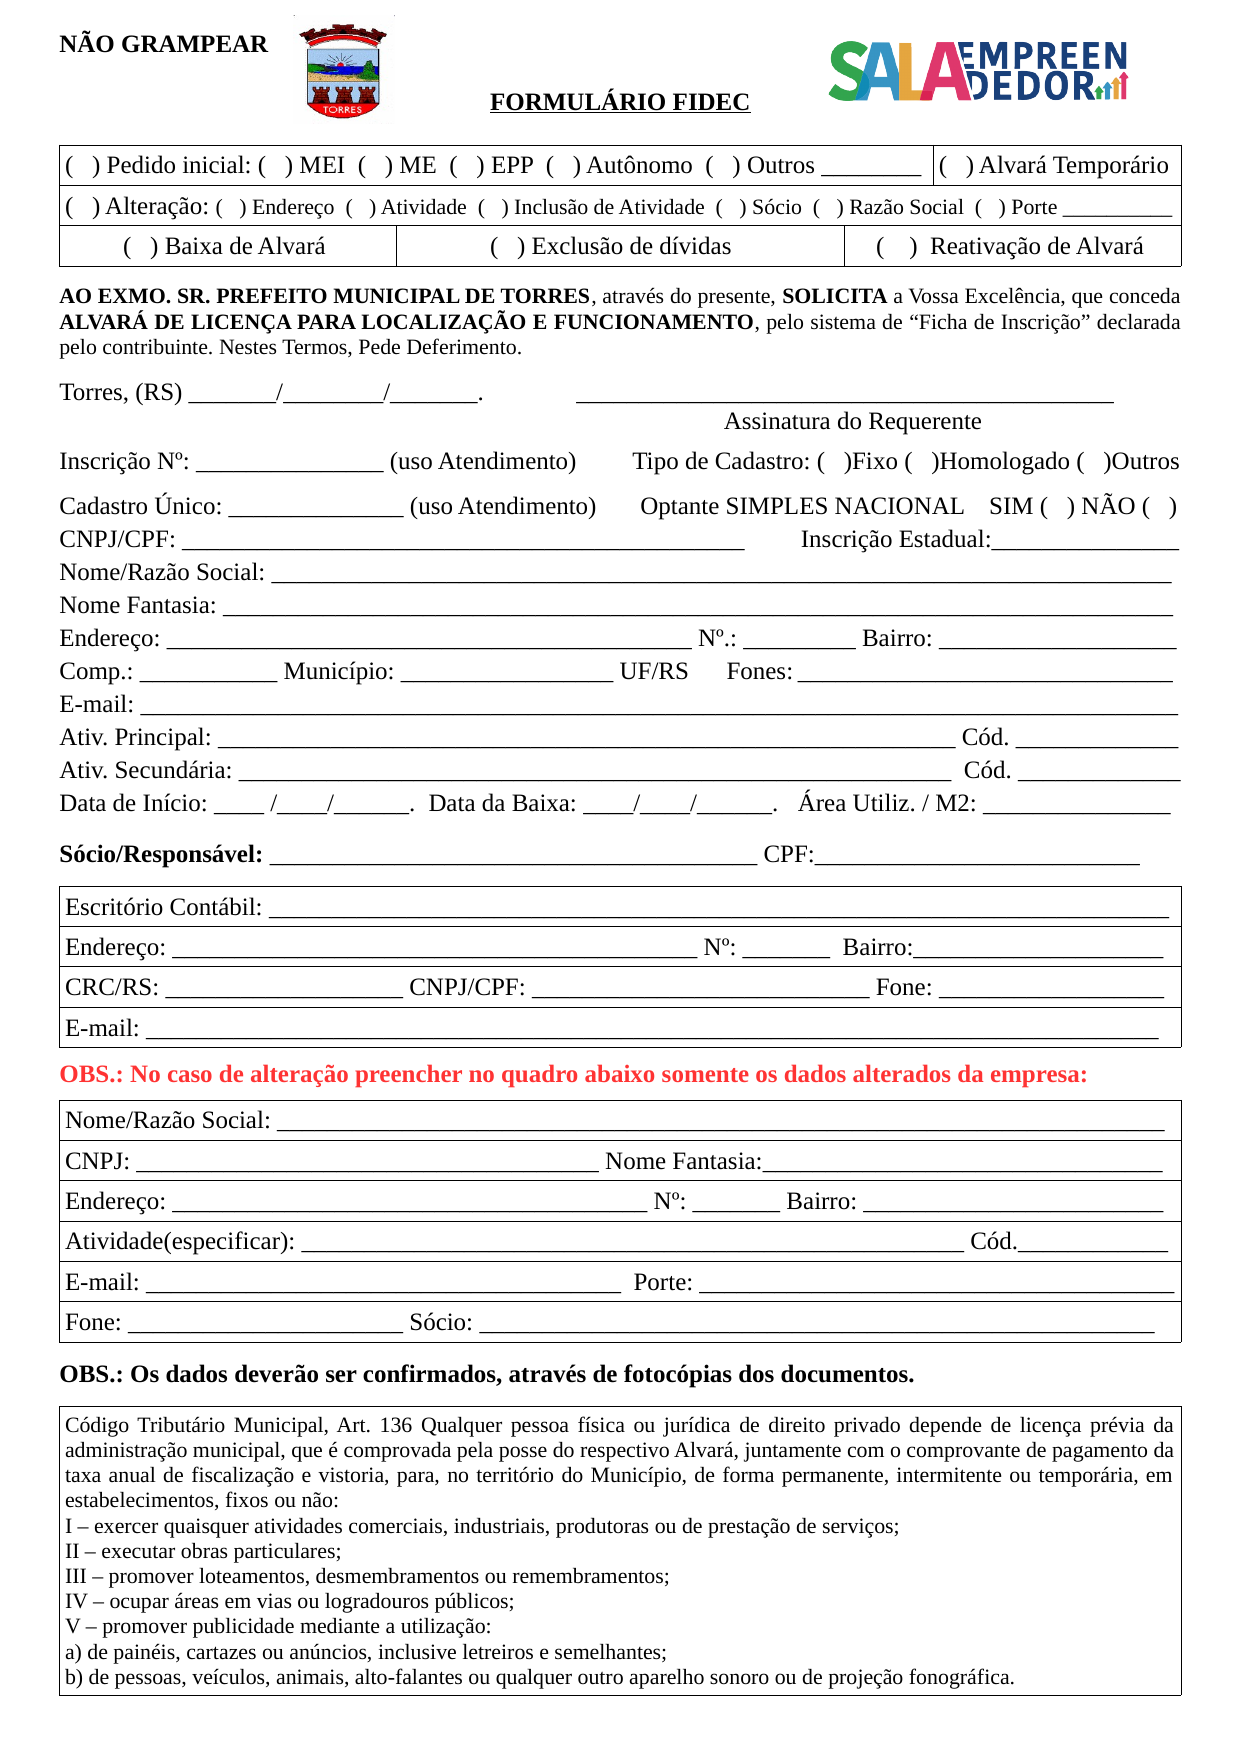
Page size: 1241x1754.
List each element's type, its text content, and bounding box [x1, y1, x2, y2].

table_cell CNPJ: _____________________________________ Nome Fantasia:________________________________ [60, 1141, 1181, 1180]
text AO EXMO. SR. PREFEITO MUNICIPAL DE TORRES, através do presente, SOLICITA a Vossa Excelência, que conceda ALVARÁ DE LICENÇA PARA LOCALIZAÇÃO E FUNCIONAMENTO, pelo sistema de “Ficha de Inscrição” declarada pelo contribuinte. Nestes Termos, Pede Deferimento. [59, 283, 1181, 359]
table_header ( ) Alteração: ( ) Endereço ( ) Atividade ( ) Inclusão de Atividade ( ) Sócio ( ) Razão Social ( ) Porte __________ [60, 186, 1181, 225]
table_header ( ) Reativação de Alvará [845, 226, 1181, 266]
text Comp.: ___________ Município: _________________ UF/RS Fones: ______________________________ [59, 656, 1181, 685]
text Inscrição Nº: _______________ (uso Atendimento) Tipo de Cadastro: ( )Fixo ( )Homologado ( )Outros [59, 446, 1181, 475]
text Nome Fantasia: ____________________________________________________________________________ [59, 590, 1181, 619]
text Nome/Razão Social: ________________________________________________________________________ [59, 557, 1181, 586]
table_cell Fone: ______________________ Sócio: ______________________________________________________ [60, 1302, 1181, 1342]
text E-mail: ___________________________________________________________________________________ [59, 689, 1181, 718]
text Cadastro Único: ______________ (uso Atendimento) Optante SIMPLES NACIONAL SIM ( ) NÃO ( ) [59, 491, 1181, 520]
table_header ( ) Pedido inicial: ( ) MEI ( ) ME ( ) EPP ( ) Autônomo ( ) Outros ________ [60, 146, 933, 185]
text Assinatura do Requerente [59, 406, 1181, 434]
text FORMULÁRIO FIDEC [395, 87, 1181, 116]
text Ativ. Secundária: _________________________________________________________ Cód. _____________ Data de Início: ____ /____/______. Data da Baixa: ____/____/______. Área Utiliz. / M2: _______________ [59, 755, 1181, 817]
table_header Escritório Contábil: ________________________________________________________________________ [60, 887, 1181, 926]
table_header Nome/Razão Social: _______________________________________________________________________ [60, 1101, 1181, 1140]
text Endereço: __________________________________________ Nº.: _________ Bairro: ___________________ [59, 623, 1181, 652]
table_header ( ) Alvará Temporário [934, 146, 1181, 185]
picture [293, 15, 395, 124]
table_cell E-mail: ______________________________________ Porte: ______________________________________ [60, 1262, 1181, 1301]
table_cell Endereço: ______________________________________ Nº: _______ Bairro: ________________________ [60, 1181, 1181, 1221]
text OBS.: Os dados deverão ser confirmados, através de fotocópias dos documentos. [59, 1359, 1181, 1388]
text CNPJ/CPF: _____________________________________________ Inscrição Estadual:_______________ [59, 524, 1181, 553]
table_cell Atividade(especificar): _____________________________________________________ Cód.____________ [60, 1222, 1181, 1261]
table_header Código Tributário Municipal, Art. 136 Qualquer pessoa física ou jurídica de direito privado depende de licença prévia da administração municipal, que é comprovada pela posse do respectivo Alvará, juntamente com o comprovante de pagamento da taxa anual de fiscalização e vistoria, para, no território do Município, de forma permanente, intermitente ou temporária, em estabelecimentos, fixos ou não: I – exercer quaisquer atividades comerciais, industriais, produtoras ou de prestação de serviços; II – executar obras particulares; III – promover loteamentos, desmembramentos ou remembramentos; IV – ocupar áreas em vias ou logradouros públicos; V – promover publicidade mediante a utilização: a) de painéis, cartazes ou anúncios, inclusive letreiros e semelhantes; b) de pessoas, veículos, animais, alto-falantes ou qualquer outro aparelho sonoro ou de projeção fonográfica. [60, 1407, 1181, 1695]
text Sócio/Responsável: _______________________________________ CPF:__________________________ [59, 839, 1181, 868]
text Ativ. Principal: ___________________________________________________________ Cód. _____________ [59, 722, 1181, 751]
picture [828, 41, 1129, 101]
table_cell E-mail: _________________________________________________________________________________ [60, 1008, 1181, 1047]
text OBS.: No caso de alteração preencher no quadro abaixo somente os dados alterados da empresa: [59, 1059, 1181, 1088]
table_cell Endereço: __________________________________________ Nº: _______ Bairro:____________________ [60, 927, 1181, 966]
text NÃO GRAMPEAR [59, 29, 293, 58]
table_header ( ) Exclusão de dívidas [397, 226, 844, 266]
table_cell CRC/RS: ___________________ CNPJ/CPF: ___________________________ Fone: __________________ [60, 967, 1181, 1007]
text [59, 87, 293, 116]
text [395, 29, 1181, 58]
table_header ( ) Baixa de Alvará [60, 226, 396, 266]
text Torres, (RS) _______/________/_______. ___________________________________________ [59, 377, 1181, 406]
